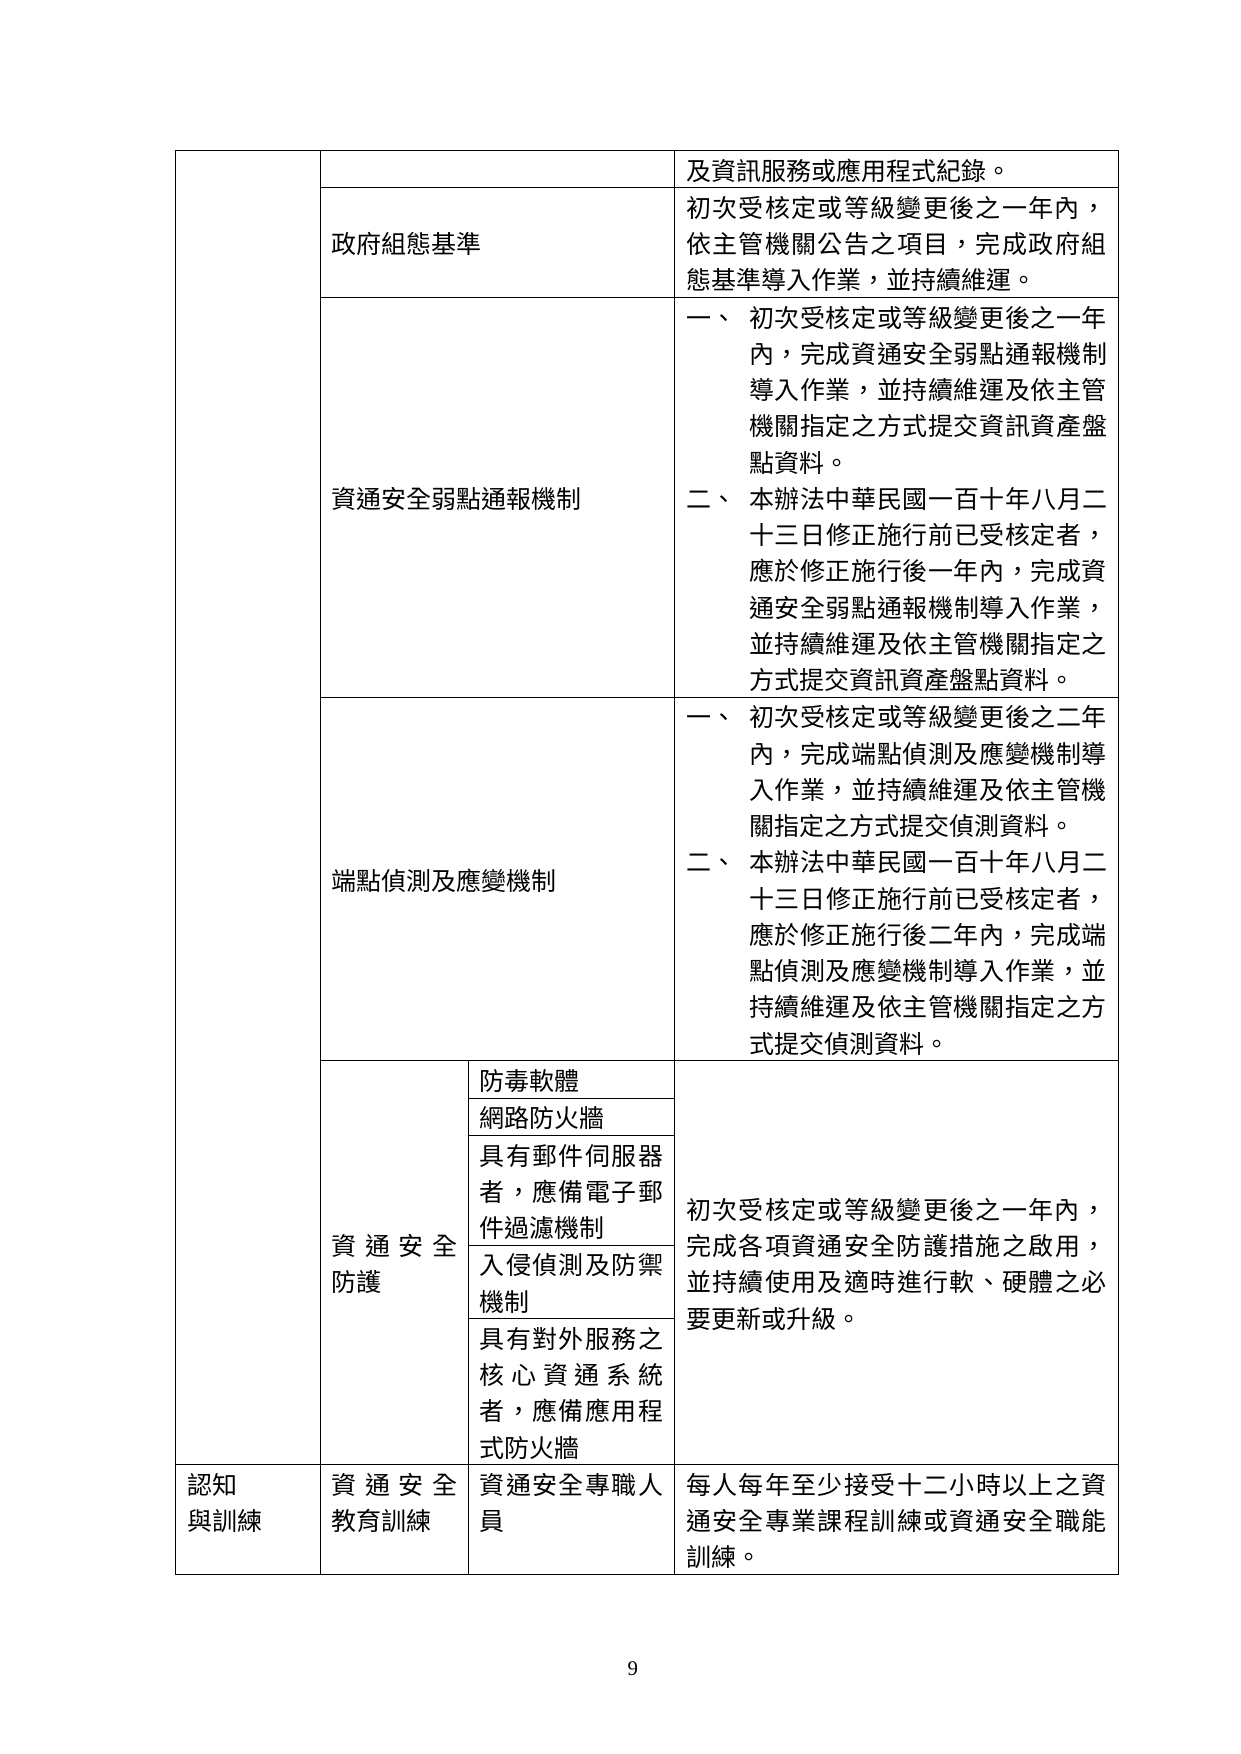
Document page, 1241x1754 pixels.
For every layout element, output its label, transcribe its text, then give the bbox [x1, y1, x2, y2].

table_cell 初次受核定或等級變更後之一年內，完成資通安全弱點通報機制導入作業，並持續維運及依主管機關指定之方式提交資訊資產盤點資料。 本辦法中華民國一百十年八月二十三日修正施行前已受核定者，應於修正施行後一年內，完成資通安全弱點通報機制導入作業，並持續維運及依主管機關指定之方式提交資訊資產盤點資料。 [675, 298, 1118, 697]
table_cell 初次受核定或等級變更後之一年內，完成各項資通安全防護措施之啟用，並持續使用及適時進行軟、硬體之必要更新或升級。 [675, 1061, 1118, 1464]
table_cell 資通安全 教育訓練 [321, 1465, 468, 1574]
table_cell 端點偵測及應變機制 [321, 698, 674, 1060]
table_cell 初次受核定或等級變更後之一年內，依主管機關公告之項目，完成政府組態基準導入作業，並持續維運。 [675, 188, 1118, 297]
table_cell 具有對外服務之核心資通系統者，應備應用程式防火牆 [469, 1319, 674, 1464]
table_cell 初次受核定或等級變更後之二年內，完成端點偵測及應變機制導入作業，並持續維運及依主管機關指定之方式提交偵測資料。 本辦法中華民國一百十年八月二十三日修正施行前已受核定者，應於修正施行後二年內，完成端點偵測及應變機制導入作業，並持續維運及依主管機關指定之方式提交偵測資料。 [675, 698, 1118, 1060]
table_cell 防毒軟體 [469, 1061, 674, 1098]
table_cell [321, 151, 674, 187]
table_cell [176, 151, 320, 1464]
table_cell 認知 與訓練 [176, 1465, 320, 1574]
table_cell 資通安全專職人員 [469, 1465, 674, 1574]
table_cell 資通安全弱點通報機制 [321, 298, 674, 697]
table_cell 每人每年至少接受十二小時以上之資通安全專業課程訓練或資通安全職能訓練。 [675, 1465, 1118, 1574]
table_cell 網路防火牆 [469, 1099, 674, 1135]
table_cell 入侵偵測及防禦機制 [469, 1246, 674, 1318]
table_cell 具有郵件伺服器者，應備電子郵件過濾機制 [469, 1136, 674, 1245]
table_cell 政府組態基準 [321, 188, 674, 297]
table_cell 及資訊服務或應用程式紀錄。 [675, 151, 1118, 187]
table_cell 資通安全 防護 [321, 1061, 468, 1464]
